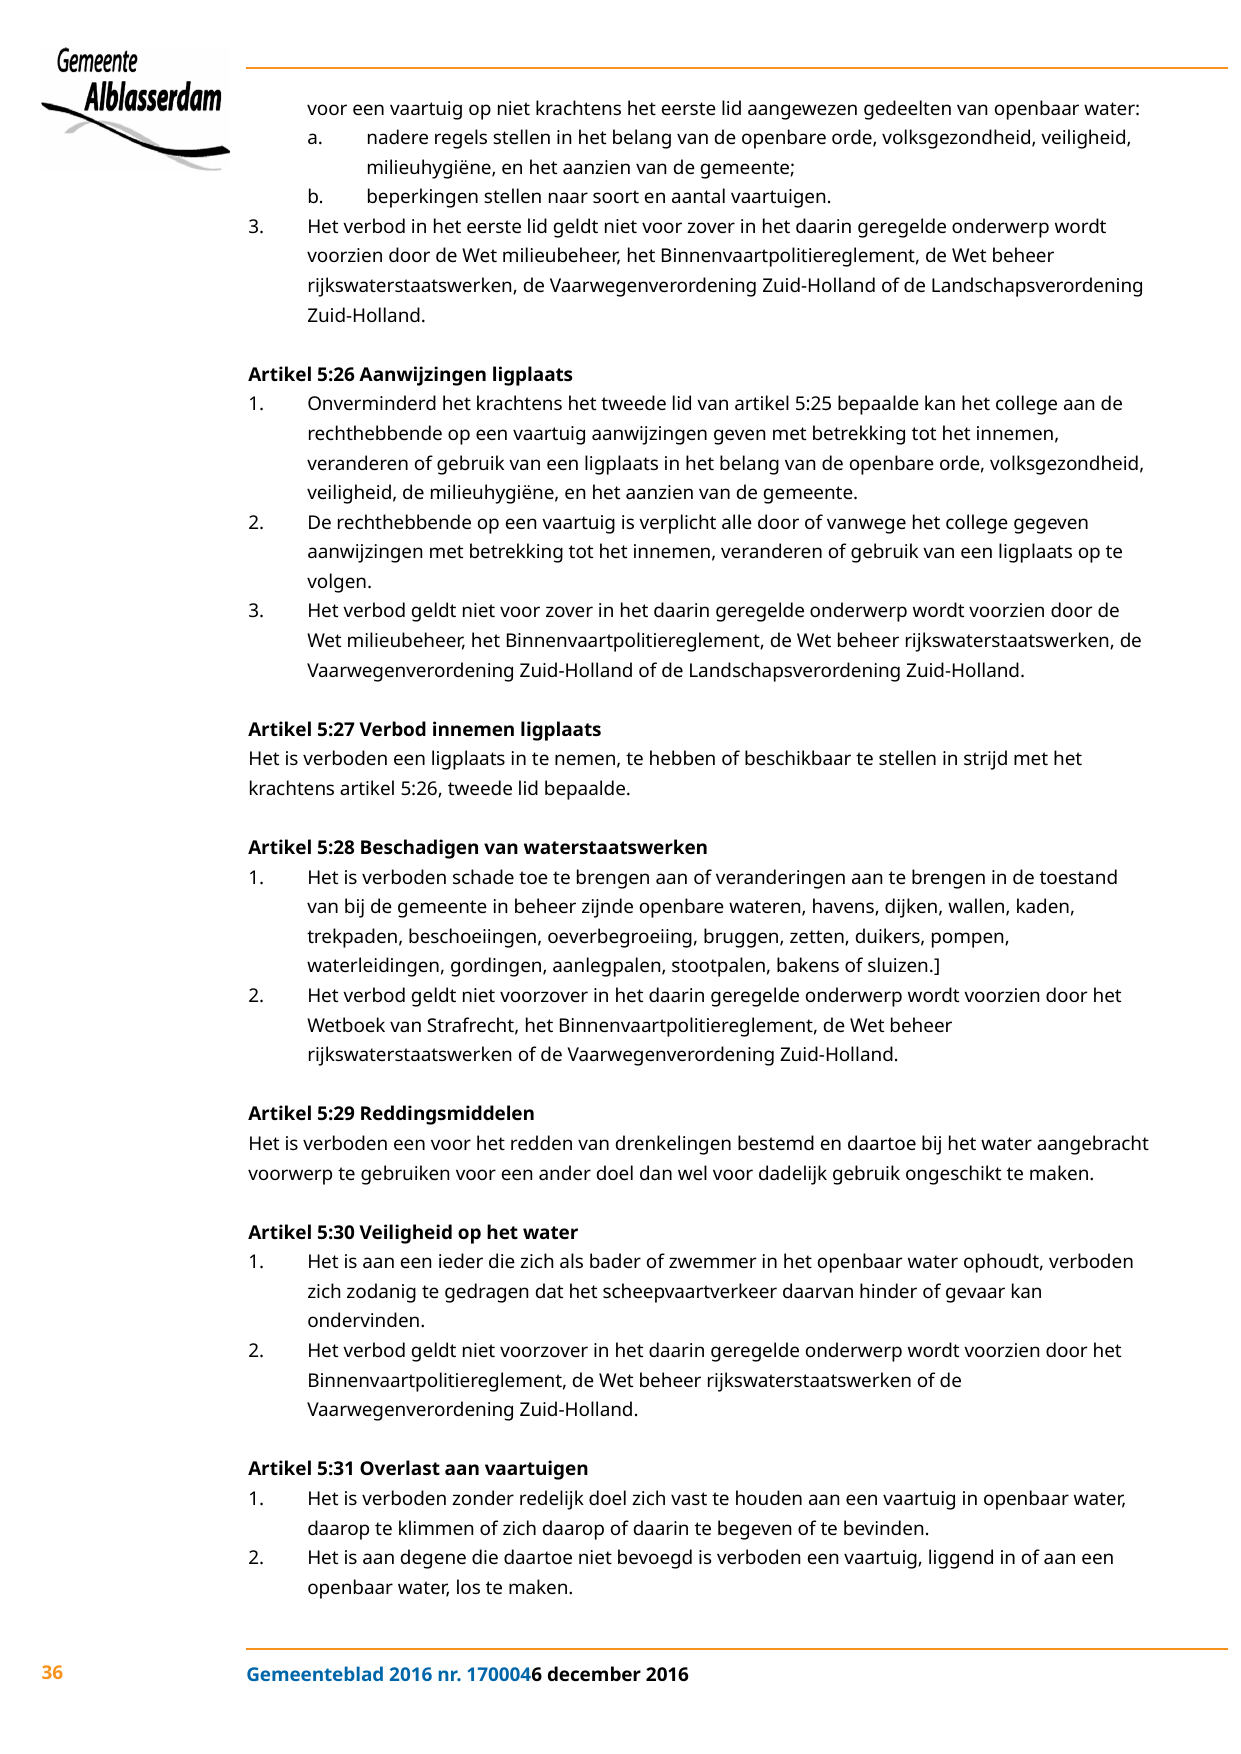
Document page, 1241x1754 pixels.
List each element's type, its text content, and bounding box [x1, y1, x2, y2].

list Het verbod geldt niet voor zover in het daarin geregelde onderwerp wordt voorzien door de Wet milieubeheer, het Binnenvaartpolitiereglement, de Wet beheer rijkswaterstaatswerken, de Vaarwegenverordening Zuid-Holland of de Landschapsverordening Zuid-Holland. [248, 598, 1152, 683]
list De rechthebbende op een vaartuig is verplicht alle door of vanwege het college gegeven aanwijzingen met betrekking tot het innemen, veranderen of gebruik van een ligplaats op te volgen. [248, 509, 1152, 594]
list Het verbod in het eerste lid geldt niet voor zover in het daarin geregelde onderwerp wordt voorzien door de Wet milieubeheer, het Binnenvaartpolitiereglement, de Wet beheer rijkswaterstaatswerken, de Vaarwegenverordening Zuid-Holland of de Landschapsverordening Zuid-Holland. [248, 213, 1152, 328]
list nadere regels stellen in het belang van de openbare orde, volksgezondheid, veiligheid, milieuhygiëne, en het aanzien van de gemeente; [307, 124, 1152, 180]
list Het verbod geldt niet voorzover in het daarin geregelde onderwerp wordt voorzien door het Wetboek van Strafrecht, het Binnenvaartpolitiereglement, de Wet beheer rijkswaterstaatswerken of de Vaarwegenverordening Zuid-Holland. [248, 982, 1152, 1067]
picture [41, 47, 231, 172]
list Het is aan een ieder die zich als bader of zwemmer in het openbaar water ophoudt, verboden zich zodanig te gedragen dat het scheepvaartverkeer daarvan hinder of gevaar kan ondervinden. [248, 1248, 1152, 1333]
text Het is verboden een voor het redden van drenkelingen bestemd en daartoe bij het water aangebracht voorwerp te gebruiken voor een ander doel dan wel voor dadelijk gebruik ongeschikt te maken. [248, 1130, 1152, 1186]
text Het is verboden een ligplaats in te nemen, te hebben of beschikbaar te stellen in strijd met het krachtens artikel 5:26, tweede lid bepaalde. [248, 746, 1152, 801]
list Onverminderd het krachtens het tweede lid van artikel 5:25 bepaalde kan het college aan de rechthebbende op een vaartuig aanwijzingen geven met betrekking tot het innemen, veranderen of gebruik van een ligplaats in het belang van de openbare orde, volksgezondheid, veiligheid, de milieuhygiëne, en het aanzien van de gemeente. [248, 391, 1152, 505]
text Artikel 5:27 Verbod innemen ligplaats [248, 716, 1152, 742]
text Artikel 5:28 Beschadigen van waterstaatswerken [248, 834, 1152, 860]
list Het verbod geldt niet voorzover in het daarin geregelde onderwerp wordt voorzien door het Binnenvaartpolitiereglement, de Wet beheer rijkswaterstaatswerken of de Vaarwegenverordening Zuid-Holland. [248, 1337, 1152, 1422]
list Het is verboden zonder redelijk doel zich vast te houden aan een vaartuig in openbaar water, daarop te klimmen of zich daarop of daarin te begeven of te bevinden. [248, 1485, 1152, 1541]
text Artikel 5:31 Overlast aan vaartuigen [248, 1456, 1152, 1481]
text Artikel 5:29 Reddingsmiddelen [248, 1101, 1152, 1126]
list Het is verboden schade toe te brengen aan of veranderingen aan te brengen in de toestand van bij de gemeente in beheer zijnde openbare wateren, havens, dijken, wallen, kaden, trekpaden, beschoeiingen, oeverbegroeiing, bruggen, zetten, duikers, pompen, waterleidingen, gordingen, aanlegpalen, stootpalen, bakens of sluizen.] [248, 864, 1152, 978]
list beperkingen stellen naar soort en aantal vaartuigen. [307, 183, 1152, 209]
list Het is aan degene die daartoe niet bevoegd is verboden een vaartuig, liggend in of aan een openbaar water, los te maken. [248, 1544, 1152, 1600]
text Artikel 5:26 Aanwijzingen ligplaats [248, 361, 1152, 387]
text Artikel 5:30 Veiligheid op het water [248, 1219, 1152, 1245]
list voor een vaartuig op niet krachtens het eerste lid aangewezen gedeelten van openbaar water: [248, 95, 1152, 121]
